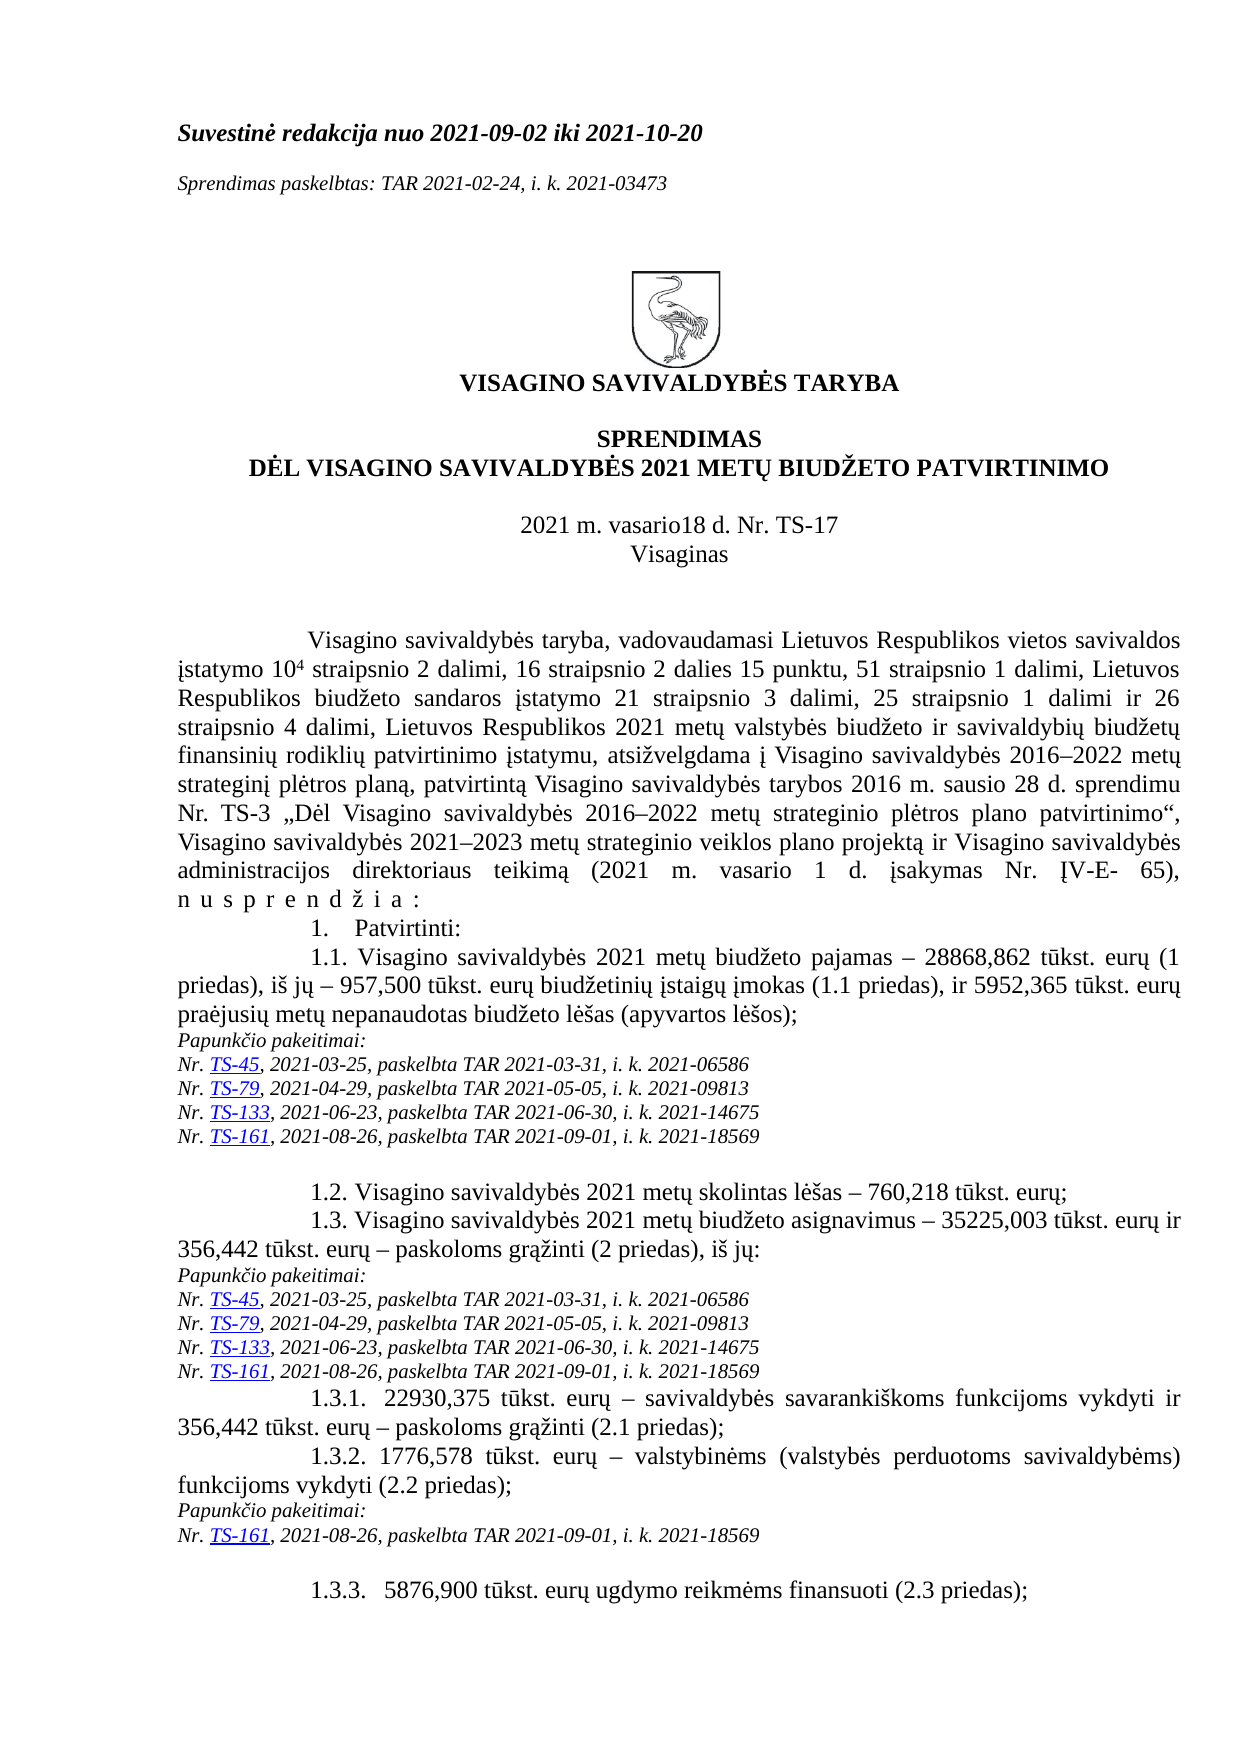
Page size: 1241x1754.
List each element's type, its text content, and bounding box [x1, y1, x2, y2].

text Papunkčio pakeitimai: [177, 1498, 1181, 1522]
text 1.2. Visagino savivaldybės 2021 metų skolintas lėšas – 760,218 tūkst. eurų; [177, 1177, 1181, 1206]
text sprendimas [177, 424, 1181, 453]
text Nr. TS-45, 2021-03-25, paskelbta TAR 2021-03-31, i. k. 2021-06586 [177, 1052, 1181, 1076]
text Nr. TS-161, 2021-08-26, paskelbta TAR 2021-09-01, i. k. 2021-18569 [177, 1522, 1181, 1547]
text Visaginas [177, 539, 1181, 568]
text Nr. TS-79, 2021-04-29, paskelbta TAR 2021-05-05, i. k. 2021-09813 [177, 1076, 1181, 1100]
text 2021 m. vasario18 d. Nr. TS-17 [177, 510, 1181, 539]
text Papunkčio pakeitimai: [177, 1263, 1181, 1287]
text Sprendimas paskelbtas: TAR 2021-02-24, i. k. 2021-03473 [177, 171, 1181, 195]
text Nr. TS-133, 2021-06-23, paskelbta TAR 2021-06-30, i. k. 2021-14675 [177, 1100, 1181, 1124]
text Papunkčio pakeitimai: [177, 1028, 1181, 1052]
text dėl visagino savivaldybės 2021 metų biudžeto patvirtinimo [177, 453, 1181, 482]
text Nr. TS-133, 2021-06-23, paskelbta TAR 2021-06-30, i. k. 2021-14675 [177, 1335, 1181, 1359]
text Visagino savivaldybės taryba, vadovaudamasi Lietuvos Respublikos vietos savivaldos įstatymo 104 straipsnio 2 dalimi, 16 straipsnio 2 dalies 15 punktu, 51 straipsnio 1 dalimi, Lietuvos Respublikos biudžeto sandaros įstatymo 21 straipsnio 3 dalimi, 25 straipsnio 1 dalimi ir 26 straipsnio 4 dalimi, Lietuvos Respublikos 2021 metų valstybės biudžeto ir savivaldybių biudžetų finansinių rodiklių patvirtinimo įstatymu, atsižvelgdama į Visagino savivaldybės 2016–2022 metų strateginį plėtros planą, patvirtintą Visagino savivaldybės tarybos 2016 m. sausio 28 d. sprendimu Nr. TS-3 „Dėl Visagino savivaldybės 2016–2022 metų strateginio plėtros plano patvirtinimo“, Visagino savivaldybės 2021–2023 metų strateginio veiklos plano projektą ir Visagino savivaldybės administracijos direktoriaus teikimą (2021 m. vasario 1 d. įsakymas Nr. ĮV-E- 65), nusprendžia: [177, 625, 1181, 913]
text 1. Patvirtinti: [310, 913, 1181, 942]
text visagino savivaldybės taryba [177, 368, 1181, 396]
text Nr. TS-45, 2021-03-25, paskelbta TAR 2021-03-31, i. k. 2021-06586 [177, 1287, 1181, 1311]
text 1.3.1. 22930,375 tūkst. eurų – savivaldybės savarankiškoms funkcijoms vykdyti ir 356,442 tūkst. eurų – paskoloms grąžinti (2.1 priedas); [177, 1383, 1181, 1441]
text Nr. TS-161, 2021-08-26, paskelbta TAR 2021-09-01, i. k. 2021-18569 [177, 1359, 1181, 1383]
text Nr. TS-161, 2021-08-26, paskelbta TAR 2021-09-01, i. k. 2021-18569 [177, 1124, 1181, 1148]
text Nr. TS-79, 2021-04-29, paskelbta TAR 2021-05-05, i. k. 2021-09813 [177, 1311, 1181, 1335]
text 1.3.3. 5876,900 tūkst. eurų ugdymo reikmėms finansuoti (2.3 priedas); [192, 1575, 1181, 1604]
text Suvestinė redakcija nuo 2021-09-02 iki 2021-10-20 [177, 118, 1181, 147]
text 1.3.2. 1776,578 tūkst. eurų – valstybinėms (valstybės perduotoms savivaldybėms) funkcijoms vykdyti (2.2 priedas); [177, 1441, 1181, 1498]
text 1.3. Visagino savivaldybės 2021 metų biudžeto asignavimus – 35225,003 tūkst. eurų ir 356,442 tūkst. eurų – paskoloms grąžinti (2 priedas), iš jų: [177, 1206, 1181, 1263]
text 1.1. Visagino savivaldybės 2021 metų biudžeto pajamas – 28868,862 tūkst. eurų (1 priedas), iš jų – 957,500 tūkst. eurų biudžetinių įstaigų įmokas (1.1 priedas), ir 5952,365 tūkst. eurų praėjusių metų nepanaudotas biudžeto lėšas (apyvartos lėšos); [177, 942, 1181, 1028]
